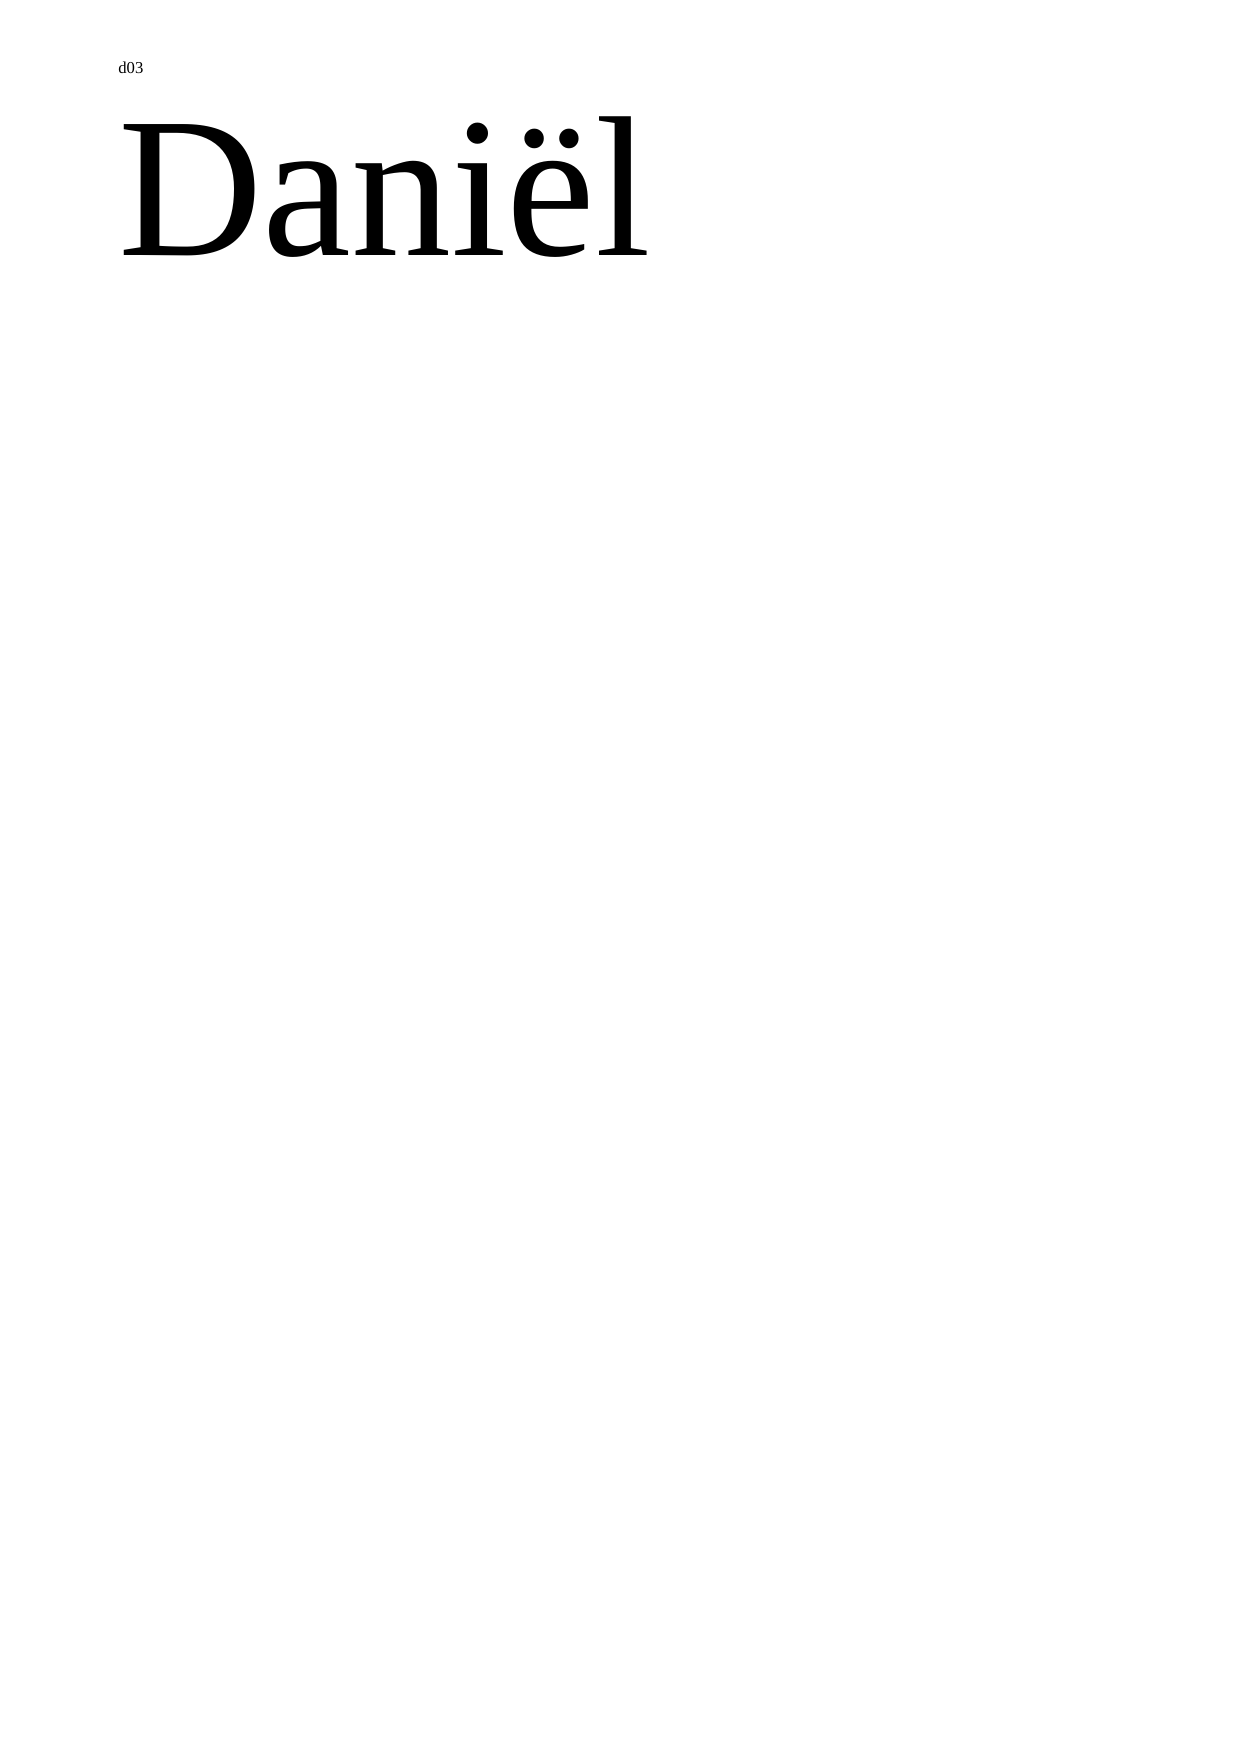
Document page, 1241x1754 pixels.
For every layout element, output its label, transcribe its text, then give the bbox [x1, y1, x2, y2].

text d03 [118, 59, 1122, 77]
text Daniël [118, 77, 1122, 299]
